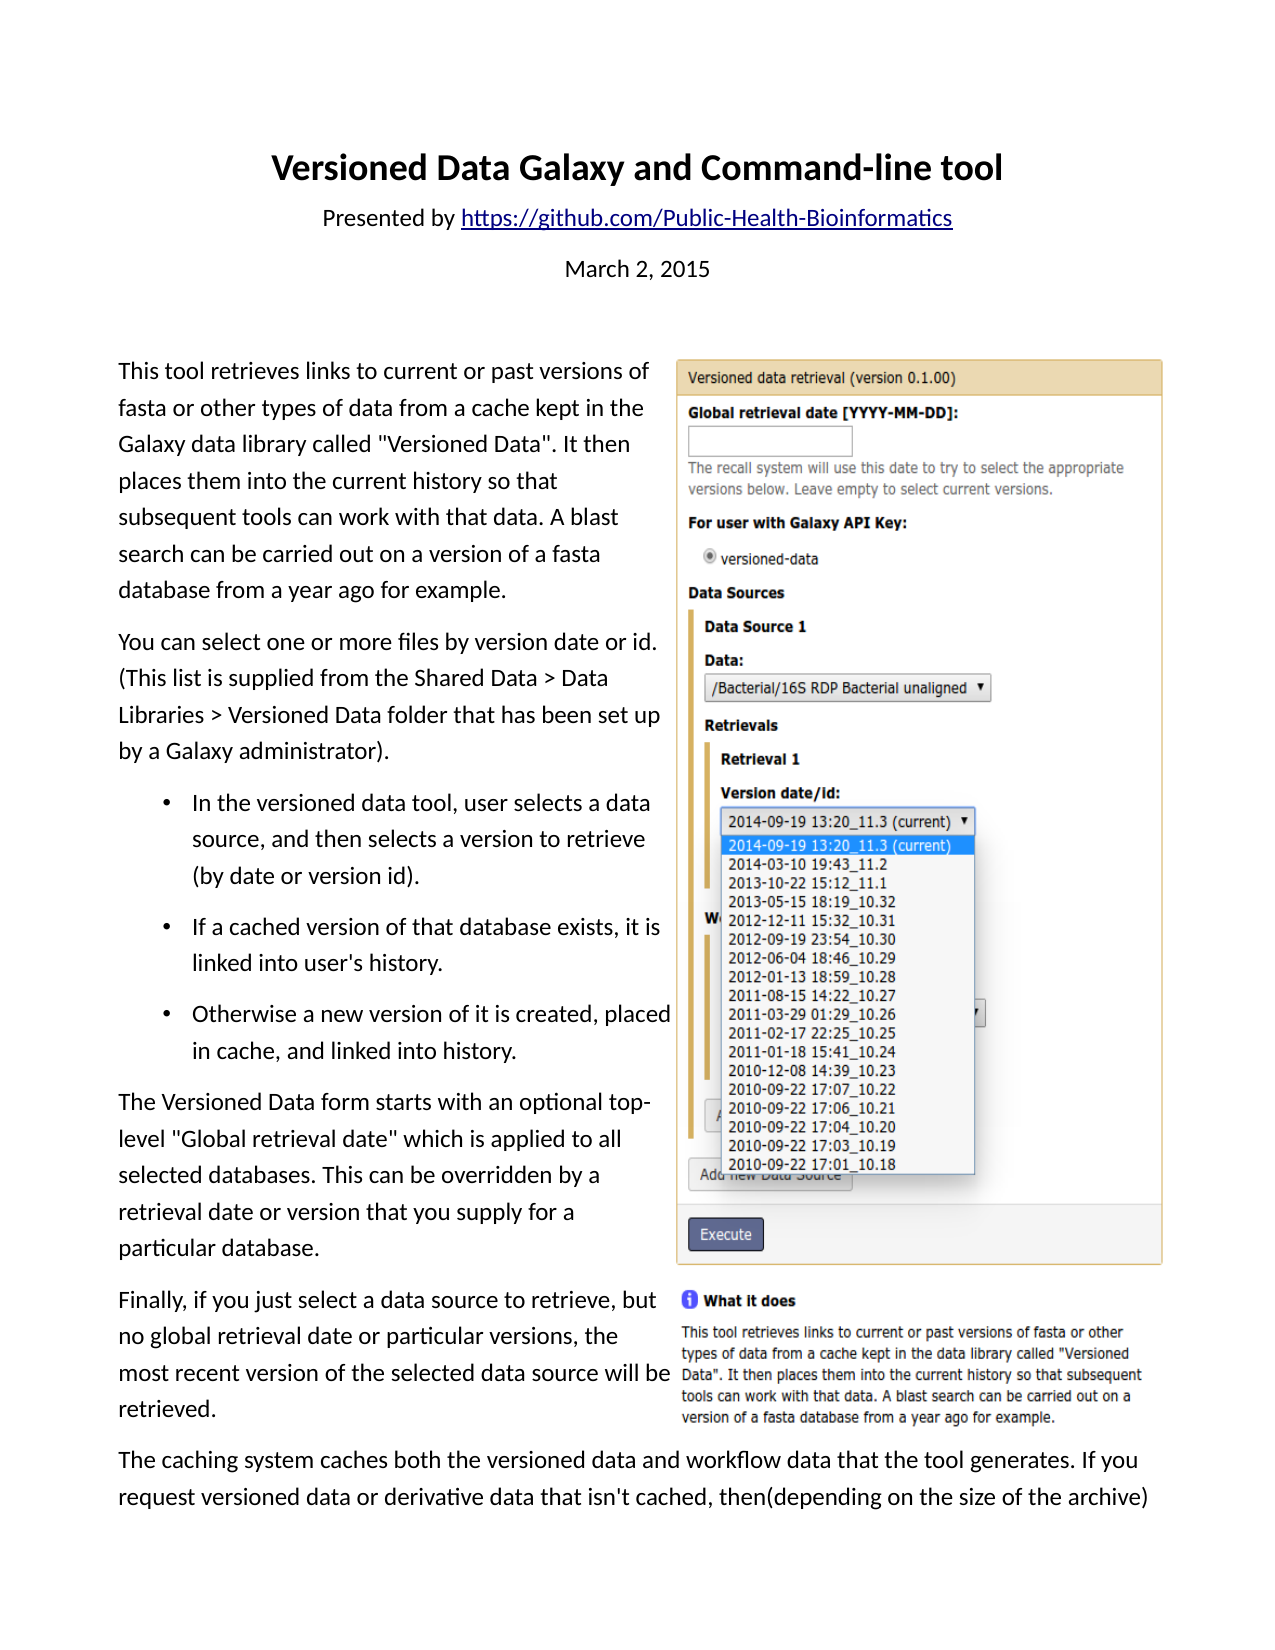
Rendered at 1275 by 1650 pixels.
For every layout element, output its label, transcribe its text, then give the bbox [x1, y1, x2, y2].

subtitle Versioned Data Galaxy and Command-line tool [118, 143, 1157, 189]
text This tool retrieves links to current or past versions of fasta or other types of data from a cache kept in the Galaxy data library called "Versioned Data". It then places them into the current history so that subsequent tools can work with that data. A blast search can be carried out on a version of a fasta database from a year ago for example. [118, 355, 672, 605]
text The caching system caches both the versioned data and workflow data that the tool generates. If you request versioned data or derivative data that isn't cached, then(depending on the size of the archive) [118, 1444, 1157, 1512]
text The Versioned Data form starts with an optional top-level "Global retrieval date" which is applied to all selected databases. This can be overridden by a retrieval date or version that you supply for a particular database. [118, 1086, 672, 1263]
list Otherwise a new version of it is created, placed in cache, and linked into history. [162, 999, 672, 1066]
list In the versioned data tool, user selects a data source, and then selects a version to retrieve (by date or version id). [162, 787, 672, 890]
list If a cached version of that database exists, it is linked into user's history. [162, 911, 672, 978]
text You can select one or more files by version date or id. (This list is supplied from the Shared Data > Data Libraries > Versioned Data folder that has been set up by a Galaxy administrator). [118, 626, 672, 766]
text Presented by https://github.com/Public-Health-Bioinformatics [118, 202, 1157, 232]
picture [672, 353, 1168, 1434]
text March 2, 2015 [118, 253, 1157, 283]
text Finally, if you just select a data source to retrieve, but no global retrieval date or particular versions, the most recent version of the selected data source will be retrieved. [118, 1284, 672, 1424]
